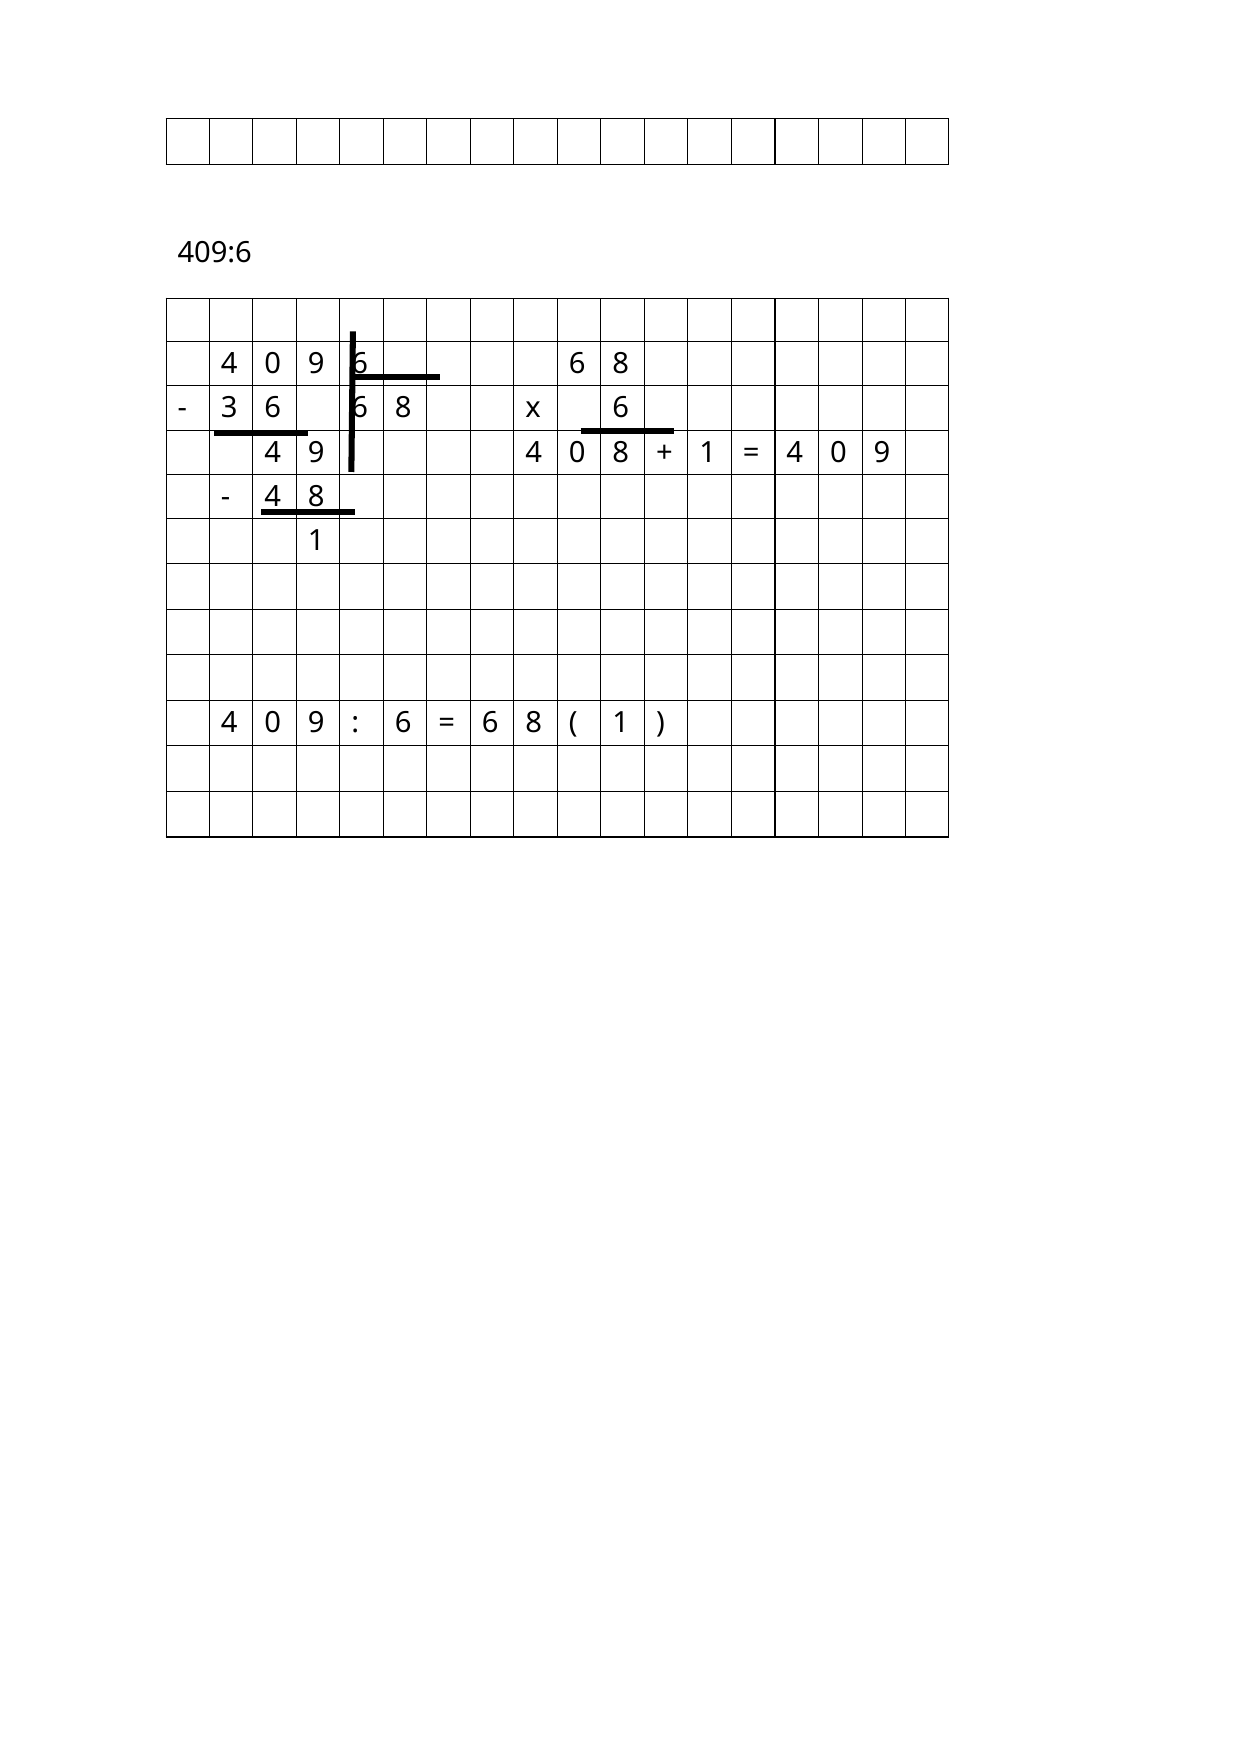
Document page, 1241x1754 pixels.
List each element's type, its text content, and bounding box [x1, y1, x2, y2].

table_cell [863, 746, 905, 791]
table_header [210, 299, 252, 341]
table_cell [776, 475, 818, 518]
table_header [558, 299, 600, 341]
table_cell [863, 701, 905, 745]
table_cell 1 [297, 519, 339, 563]
table_header [688, 299, 731, 341]
table_header [167, 299, 209, 341]
table_cell [384, 655, 426, 700]
table_cell [210, 519, 252, 563]
table_cell [732, 610, 774, 654]
table_cell [471, 610, 513, 654]
table_cell [863, 655, 905, 700]
table_cell [819, 119, 862, 164]
table_cell [863, 564, 905, 609]
table_header [776, 299, 818, 341]
table_cell [906, 701, 948, 745]
table_cell [776, 792, 818, 836]
table_cell [427, 475, 470, 518]
table_cell 6 [558, 342, 600, 385]
table_cell 8 [601, 434, 644, 474]
table_cell [427, 655, 470, 700]
table_cell [688, 792, 731, 836]
table_header [601, 299, 644, 341]
table_cell [210, 792, 252, 836]
table_cell [863, 519, 905, 563]
table_header [427, 299, 470, 341]
table_cell [906, 475, 948, 518]
table_cell [688, 386, 731, 430]
table_cell = [732, 431, 774, 474]
table_cell [645, 475, 687, 518]
table_cell [776, 610, 818, 654]
table_cell 4 [210, 701, 252, 745]
table_header [297, 299, 339, 341]
table_cell 8 [297, 475, 339, 509]
table_cell [253, 655, 296, 700]
table_cell [514, 610, 557, 654]
table_cell [906, 610, 948, 654]
text 409:6 [177, 231, 1152, 271]
table_cell [253, 610, 296, 654]
table_cell [558, 564, 600, 609]
table_cell [253, 746, 296, 791]
table_cell [427, 519, 470, 563]
table_cell 1 [601, 701, 644, 745]
table_cell [819, 475, 862, 518]
table_cell 4 [210, 342, 252, 385]
table_cell [471, 431, 513, 474]
table_cell [776, 386, 818, 430]
table_header [645, 299, 687, 341]
table_cell [688, 610, 731, 654]
table_cell [167, 119, 209, 164]
table_cell [210, 119, 252, 164]
table_header [863, 299, 905, 341]
table_cell [732, 342, 774, 385]
table_cell [384, 475, 426, 518]
table_cell 0 [253, 342, 296, 385]
table_cell [427, 792, 470, 836]
table_cell ( [558, 701, 600, 745]
table_cell [427, 119, 470, 164]
table_cell [558, 119, 600, 164]
table_header [384, 299, 426, 341]
table_cell [340, 475, 383, 518]
table_cell 6 [356, 406, 364, 415]
table_cell [340, 746, 383, 791]
table_cell [384, 119, 426, 164]
table_cell [297, 792, 339, 836]
table_cell [167, 342, 209, 385]
table_cell [645, 564, 687, 609]
table_cell 9 [297, 431, 339, 474]
table_cell 6 [356, 362, 364, 371]
table_cell [906, 655, 948, 700]
table_cell [253, 519, 296, 563]
table_cell [384, 610, 426, 654]
table_cell [384, 564, 426, 609]
table_cell [340, 119, 383, 164]
table_cell [167, 655, 209, 700]
table_cell [732, 564, 774, 609]
table_cell [167, 792, 209, 836]
table_cell 9 [863, 431, 905, 474]
table_cell 6 [356, 380, 383, 385]
table_cell [384, 380, 426, 385]
table_cell [210, 431, 252, 474]
table_cell [863, 342, 905, 385]
table_cell [688, 519, 731, 563]
table_cell [297, 746, 339, 791]
table_cell [427, 342, 470, 385]
table_cell [688, 701, 731, 745]
table_cell [427, 386, 470, 430]
table_cell [732, 746, 774, 791]
table_cell [558, 610, 600, 654]
table_cell [558, 519, 600, 563]
table_cell [906, 386, 948, 430]
table_cell [601, 519, 644, 563]
table_cell [819, 519, 862, 563]
table_cell ) [645, 701, 687, 745]
table_cell 6 [601, 386, 644, 428]
table_cell [776, 342, 818, 385]
table_cell [210, 746, 252, 791]
table_cell [471, 342, 513, 385]
table_cell [688, 746, 731, 791]
table_cell [776, 564, 818, 609]
table_cell [688, 564, 731, 609]
table_cell [340, 792, 383, 836]
table_cell 8 [601, 342, 644, 385]
table_cell [253, 792, 296, 836]
table_cell [297, 610, 339, 654]
table_header [514, 299, 557, 341]
table_cell [906, 746, 948, 791]
table_cell [732, 519, 774, 563]
table_cell 8 [514, 701, 557, 745]
table_cell [427, 431, 470, 474]
table_cell 6 [340, 386, 349, 430]
table_cell : [340, 701, 383, 745]
table_cell [297, 655, 339, 700]
table_cell [906, 564, 948, 609]
table_cell [645, 519, 687, 563]
table_header [819, 299, 862, 341]
table_cell [645, 655, 687, 700]
table_cell [863, 386, 905, 430]
table_cell x [514, 386, 557, 430]
table_cell [340, 431, 383, 474]
table_cell [906, 519, 948, 563]
table_cell [732, 386, 774, 430]
table_cell [210, 564, 252, 609]
table_cell [297, 119, 339, 164]
table_header [906, 299, 948, 341]
table_cell [427, 746, 470, 791]
table_cell 0 [253, 701, 296, 745]
table_cell [819, 746, 862, 791]
table_cell + [645, 431, 687, 474]
table_cell [819, 342, 862, 385]
table_cell 6 [340, 342, 349, 385]
table_cell [688, 342, 731, 385]
table_cell 4 [776, 431, 818, 474]
table_cell [514, 342, 557, 385]
table_cell 6 [356, 342, 383, 374]
table_cell [471, 655, 513, 700]
table_cell [732, 655, 774, 700]
table_cell 9 [297, 342, 339, 385]
table_cell 0 [558, 431, 600, 474]
table_cell [688, 119, 731, 164]
table_cell 3 [210, 386, 252, 430]
table_cell [427, 610, 470, 654]
table_cell [906, 119, 948, 164]
table_cell 4 [514, 431, 557, 474]
table_cell [558, 746, 600, 791]
table_cell [645, 386, 687, 430]
table_cell [558, 655, 600, 700]
table_cell [645, 746, 687, 791]
table_cell [732, 701, 774, 745]
table_cell [819, 701, 862, 745]
table_cell [340, 519, 383, 563]
table_cell [384, 431, 426, 474]
table_cell [688, 475, 731, 518]
table_cell [340, 610, 383, 654]
table_cell [776, 746, 818, 791]
table_cell [297, 386, 339, 430]
table_cell [210, 610, 252, 654]
table_cell [471, 386, 513, 430]
table_cell [514, 792, 557, 836]
table_cell [471, 519, 513, 563]
table_cell 1 [688, 431, 731, 474]
table_cell [601, 475, 644, 518]
table_cell [863, 475, 905, 518]
table_cell 6 [384, 701, 426, 745]
table_cell [471, 119, 513, 164]
table_cell [601, 655, 644, 700]
table_cell [776, 701, 818, 745]
table_cell [906, 792, 948, 836]
table_header [471, 299, 513, 341]
table_cell [167, 610, 209, 654]
table_cell [471, 746, 513, 791]
table_cell 8 [384, 386, 426, 430]
table_cell [514, 519, 557, 563]
table_cell [167, 701, 209, 745]
table_cell = [427, 701, 470, 745]
table_cell [776, 119, 818, 164]
table_cell [558, 386, 600, 430]
table_cell [297, 564, 339, 609]
table_cell [167, 519, 209, 563]
table_cell [514, 119, 557, 164]
table_cell [514, 475, 557, 518]
table_cell [340, 564, 383, 609]
table_cell [601, 792, 644, 836]
table_cell [253, 564, 296, 609]
table_cell 6 [253, 386, 296, 430]
table_cell [819, 564, 862, 609]
table_cell [776, 519, 818, 563]
table_cell [471, 792, 513, 836]
table_cell - [167, 386, 209, 430]
table_cell [601, 610, 644, 654]
table_cell [645, 119, 687, 164]
table_cell 0 [819, 431, 862, 474]
table_cell [732, 119, 774, 164]
table_cell [167, 746, 209, 791]
table_cell [167, 431, 209, 474]
table_cell [167, 475, 209, 518]
table_cell [558, 792, 600, 836]
table_cell 6 [471, 701, 513, 745]
table_cell [384, 519, 426, 563]
table_cell [688, 655, 731, 700]
table_header [340, 299, 383, 341]
table_header [732, 299, 774, 341]
table_cell [601, 119, 644, 164]
table_header [253, 299, 296, 341]
table_cell [863, 119, 905, 164]
table_cell [427, 564, 470, 609]
table_cell [253, 119, 296, 164]
table_cell [645, 342, 687, 385]
table_cell [819, 610, 862, 654]
table_cell [863, 610, 905, 654]
table_cell 9 [297, 701, 339, 745]
table_cell [776, 655, 818, 700]
table_cell [732, 475, 774, 518]
table_cell [471, 475, 513, 518]
table_cell [384, 746, 426, 791]
table_cell [819, 792, 862, 836]
table_cell [514, 564, 557, 609]
table_cell [645, 792, 687, 836]
table_cell [601, 746, 644, 791]
table_cell [514, 655, 557, 700]
table_cell [471, 564, 513, 609]
table_cell [645, 610, 687, 654]
table_cell [558, 475, 600, 518]
table_cell [906, 342, 948, 385]
table_cell [732, 792, 774, 836]
table_cell [819, 655, 862, 700]
table_cell [384, 342, 426, 374]
table_cell [167, 564, 209, 609]
table_cell [863, 792, 905, 836]
table_cell 6 [355, 386, 383, 430]
table_cell [819, 386, 862, 430]
table_cell [340, 655, 383, 700]
table_cell [514, 746, 557, 791]
table_cell [384, 792, 426, 836]
table_cell 4 [253, 436, 296, 474]
table_cell [601, 564, 644, 609]
table_cell - [210, 475, 252, 518]
table_cell [906, 431, 948, 474]
table_cell [210, 655, 252, 700]
table_cell 4 [253, 475, 296, 518]
